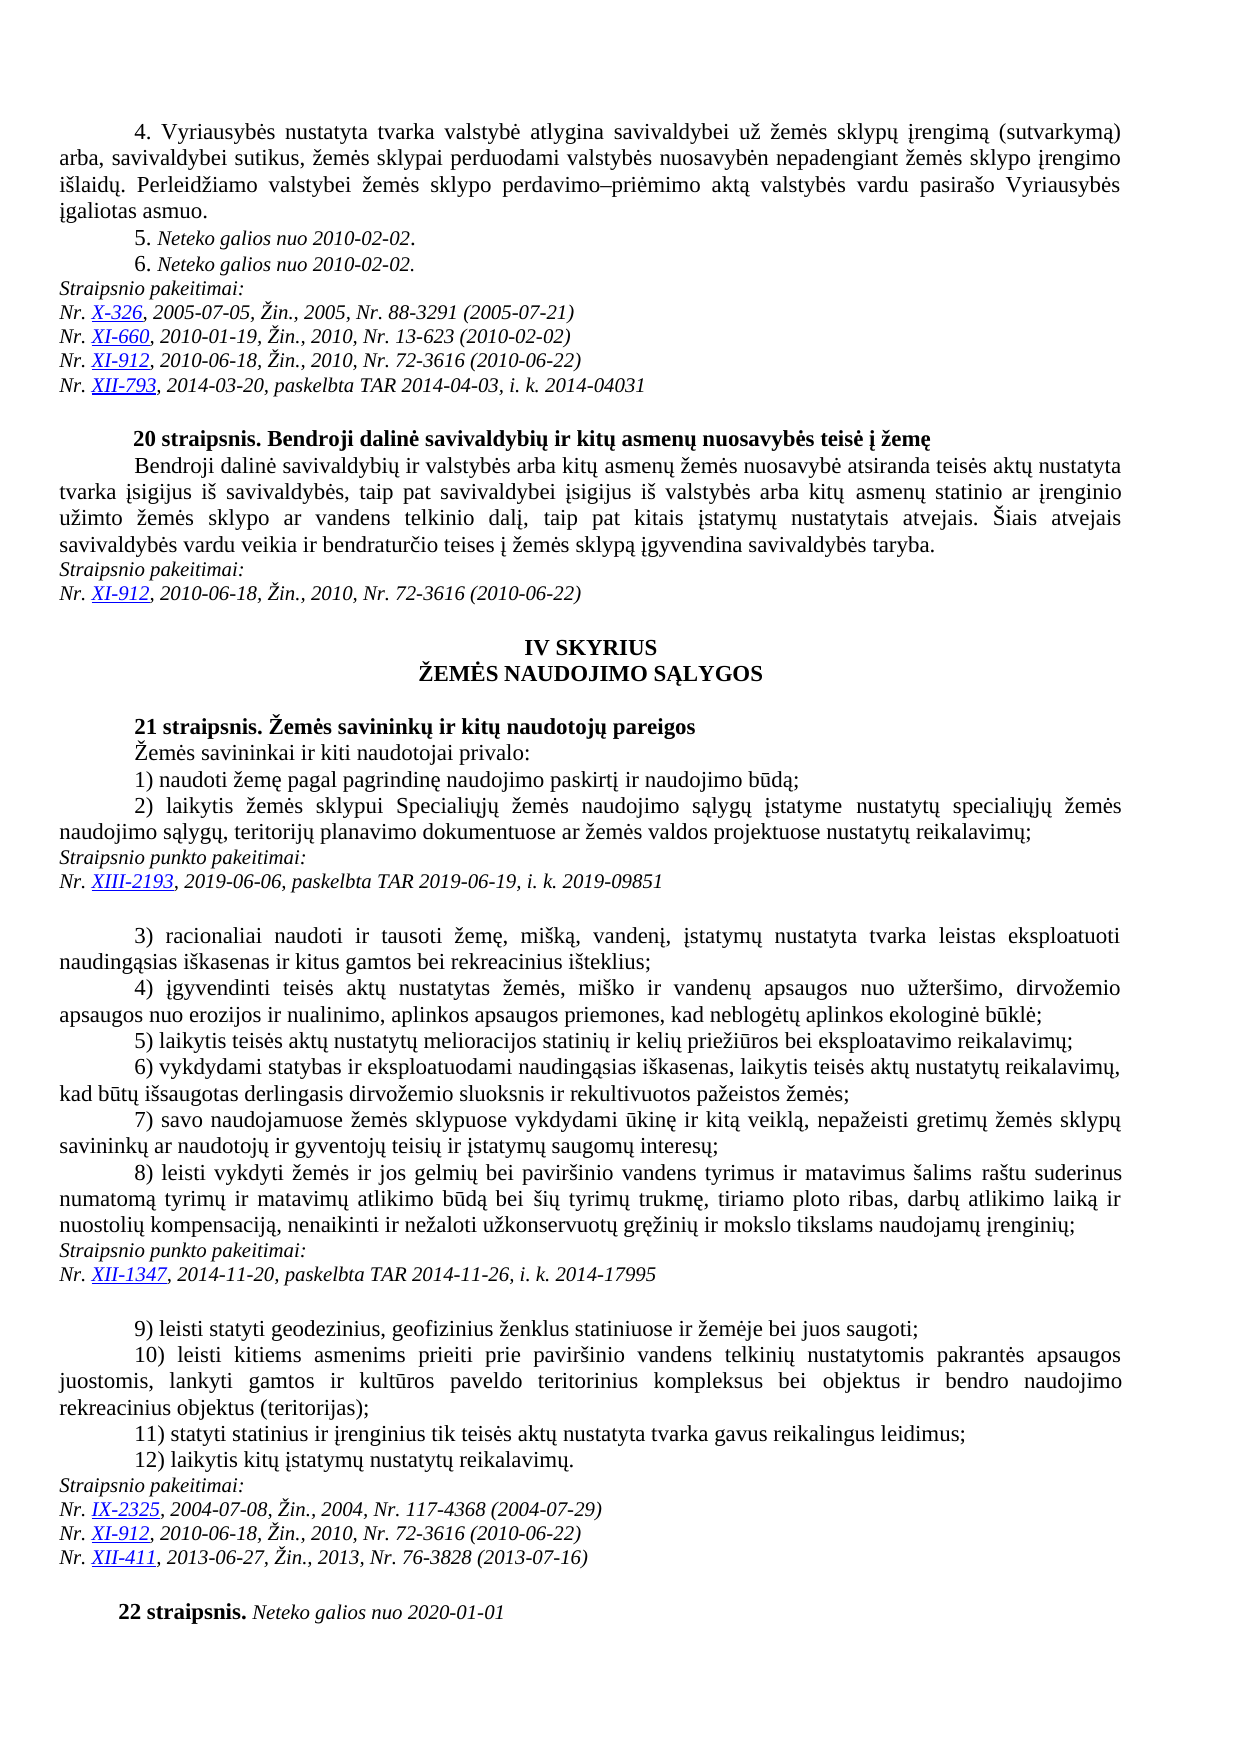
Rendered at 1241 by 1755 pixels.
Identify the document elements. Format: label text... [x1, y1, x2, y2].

text 6. Neteko galios nuo 2010-02-02. [59, 250, 1121, 276]
text Nr. X-326, 2005-07-05, Žin., 2005, Nr. 88-3291 (2005-07-21) [59, 300, 1122, 324]
text 22 straipsnis. Neteko galios nuo 2020-01-01 [59, 1598, 1122, 1624]
text Straipsnio pakeitimai: [59, 1473, 1122, 1497]
text Straipsnio pakeitimai: [59, 557, 1122, 581]
text 4) įgyvendinti teisės aktų nustatytas žemės, miško ir vandenų apsaugos nuo užteršimo, dirvožemio apsaugos nuo erozijos ir nualinimo, aplinkos apsaugos priemones, kad neblogėtų aplinkos ekologinė būklė; [59, 974, 1122, 1027]
text Nr. XI-660, 2010-01-19, Žin., 2010, Nr. 13-623 (2010-02-02) [59, 324, 1122, 348]
text 2) laikytis žemės sklypui Specialiųjų žemės naudojimo sąlygų įstatyme nustatytų specialiųjų žemės naudojimo sąlygų, teritorijų planavimo dokumentuose ar žemės valdos projektuose nustatytų reikalavimų; [59, 792, 1122, 845]
text 11) statyti statinius ir įrenginius tik teisės aktų nustatyta tvarka gavus reikalingus leidimus; [59, 1420, 1122, 1447]
text 9) leisti statyti geodezinius, geofizinius ženklus statiniuose ir žemėje bei juos saugoti; [59, 1315, 1122, 1341]
text Žemės savininkai ir kiti naudotojai privalo: [59, 739, 1122, 766]
subtitle Žemės naudojimo sąlygos [59, 660, 1122, 687]
text Nr. XI-912, 2010-06-18, Žin., 2010, Nr. 72-3616 (2010-06-22) [59, 348, 1122, 372]
text Straipsnio punkto pakeitimai: [59, 1238, 1122, 1262]
text 4. Vyriausybės nustatyta tvarka valstybė atlygina savivaldybei už žemės sklypų įrengimą (sutvarkymą) arba, savivaldybei sutikus, žemės sklypai perduodami valstybės nuosavybėn nepadengiant žemės sklypo įrengimo išlaidų. Perleidžiamo valstybei žemės sklypo perdavimo–priėmimo aktą valstybės vardu pasirašo Vyriausybės įgaliotas asmuo. [59, 118, 1122, 223]
text 20 straipsnis. Bendroji dalinė savivaldybių ir kitų asmenų nuosavybės teisė į žemę [133, 425, 1122, 452]
text Straipsnio pakeitimai: [59, 276, 1122, 300]
text Nr. XIII-2193, 2019-06-06, paskelbta TAR 2019-06-19, i. k. 2019-09851 [59, 869, 1122, 893]
text Bendroji dalinė savivaldybių ir valstybės arba kitų asmenų žemės nuosavybė atsiranda teisės aktų nustatyta tvarka įsigijus iš savivaldybės, taip pat savivaldybei įsigijus iš valstybės arba kitų asmenų statinio ar įrenginio užimto žemės sklypo ar vandens telkinio dalį, taip pat kitais įstatymų nustatytais atvejais. Šiais atvejais savivaldybės vardu veikia ir bendraturčio teises į žemės sklypą įgyvendina savivaldybės taryba. [59, 452, 1122, 557]
text 3) racionaliai naudoti ir tausoti žemę, mišką, vandenį, įstatymų nustatyta tvarka leistas eksploatuoti naudingąsias iškasenas ir kitus gamtos bei rekreacinius išteklius; [59, 922, 1122, 974]
text 8) leisti vykdyti žemės ir jos gelmių bei paviršinio vandens tyrimus ir matavimus šalims raštu suderinus numatomą tyrimų ir matavimų atlikimo būdą bei šių tyrimų trukmę, tiriamo ploto ribas, darbų atlikimo laiką ir nuostolių kompensaciją, nenaikinti ir nežaloti užkonservuotų gręžinių ir mokslo tikslams naudojamų įrenginių; [59, 1159, 1122, 1238]
text Nr. XI-912, 2010-06-18, Žin., 2010, Nr. 72-3616 (2010-06-22) [59, 581, 1122, 605]
text Nr. XII-793, 2014-03-20, paskelbta TAR 2014-04-03, i. k. 2014-04031 [59, 372, 1122, 397]
text 1) naudoti žemę pagal pagrindinę naudojimo paskirtį ir naudojimo būdą; [59, 766, 1122, 792]
text 10) leisti kitiems asmenims prieiti prie paviršinio vandens telkinių nustatytomis pakrantės apsaugos juostomis, lankyti gamtos ir kultūros paveldo teritorinius kompleksus bei objektus ir bendro naudojimo rekreacinius objektus (teritorijas); [59, 1341, 1122, 1420]
text Nr. XII-411, 2013-06-27, Žin., 2013, Nr. 76-3828 (2013-07-16) [59, 1545, 1122, 1569]
text 6) vykdydami statybas ir eksploatuodami naudingąsias iškasenas, laikytis teisės aktų nustatytų reikalavimų, kad būtų išsaugotas derlingasis dirvožemio sluoksnis ir rekultivuotos pažeistos žemės; [59, 1053, 1122, 1106]
text Nr. IX-2325, 2004-07-08, Žin., 2004, Nr. 117-4368 (2004-07-29) [59, 1497, 1122, 1521]
text 5) laikytis teisės aktų nustatytų melioracijos statinių ir kelių priežiūros bei eksploatavimo reikalavimų; [59, 1027, 1122, 1053]
text Straipsnio punkto pakeitimai: [59, 845, 1122, 869]
text 5. Neteko galios nuo 2010-02-02. [59, 223, 1122, 250]
text 12) laikytis kitų įstatymų nustatytų reikalavimų. [59, 1447, 1122, 1473]
text 21 straipsnis. Žemės savininkų ir kitų naudotojų pareigos [59, 713, 1122, 739]
text Nr. XII-1347, 2014-11-20, paskelbta TAR 2014-11-26, i. k. 2014-17995 [59, 1262, 1122, 1286]
text 7) savo naudojamuose žemės sklypuose vykdydami ūkinę ir kitą veiklą, nepažeisti gretimų žemės sklypų savininkų ar naudotojų ir gyventojų teisių ir įstatymų saugomų interesų; [59, 1106, 1122, 1159]
text Nr. XI-912, 2010-06-18, Žin., 2010, Nr. 72-3616 (2010-06-22) [59, 1521, 1122, 1545]
subtitle IV skyrius [59, 634, 1122, 660]
